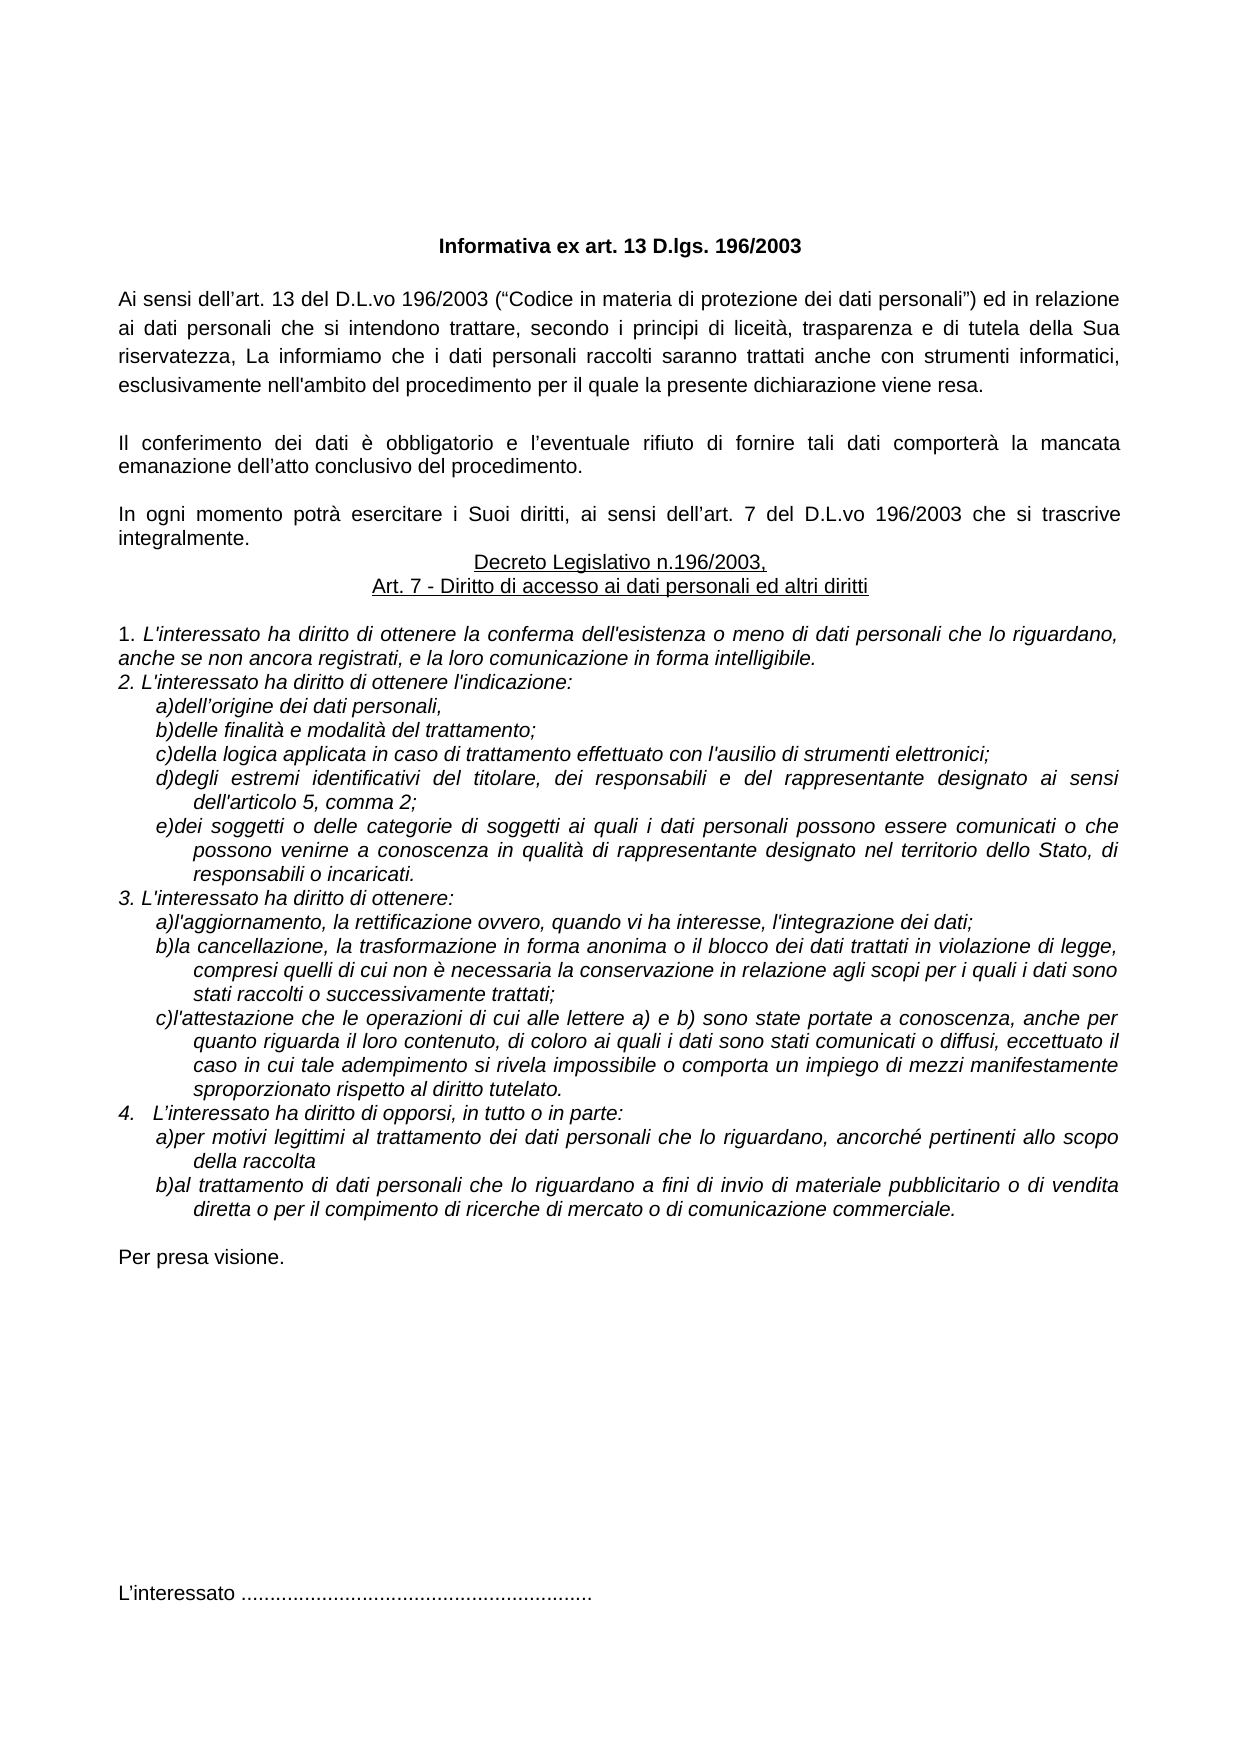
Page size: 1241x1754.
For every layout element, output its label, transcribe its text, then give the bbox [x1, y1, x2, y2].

text Ai sensi dell’art. 13 del D.L.vo 196/2003 (“Codice in materia di protezione dei dati personali”) ed in relazione ai dati personali che si intendono trattare, secondo i principi di liceità, trasparenza e di tutela della Sua riservatezza, La informiamo che i dati personali raccolti saranno trattati anche con strumenti informatici, esclusivamente nell'ambito del procedimento per il quale la presente dichiarazione viene resa. [118, 287, 1122, 397]
text 1. L'interessato ha diritto di ottenere la conferma dell'esistenza o meno di dati personali che lo riguardano, anche se non ancora registrati, e la loro comunicazione in forma intelligibile. [118, 622, 1122, 670]
list l'aggiornamento, la rettificazione ovvero, quando vi ha interesse, l'integrazione dei dati; [156, 909, 1122, 933]
list l'attestazione che le operazioni di cui alle lettere a) e b) sono state portate a conoscenza, anche per quanto riguarda il loro contenuto, di coloro ai quali i dati sono stati comunicati o diffusi, eccettuato il caso in cui tale adempimento si rivela impossibile o comporta un impiego di mezzi manifestamente sproporzionato rispetto al diritto tutelato. [156, 1005, 1122, 1101]
list delle finalità e modalità del trattamento; [156, 718, 1122, 742]
text 2. L'interessato ha diritto di ottenere l'indicazione: [118, 670, 1122, 694]
list la cancellazione, la trasformazione in forma anonima o il blocco dei dati trattati in violazione di legge, compresi quelli di cui non è necessaria la conservazione in relazione agli scopi per i quali i dati sono stati raccolti o successivamente trattati; [156, 933, 1122, 1005]
text Decreto Legislativo n.196/2003, Art. 7 - Diritto di accesso ai dati personali ed altri diritti [118, 550, 1122, 598]
list dei soggetti o delle categorie di soggetti ai quali i dati personali possono essere comunicati o che possono venirne a conoscenza in qualità di rappresentante designato nel territorio dello Stato, di responsabili o incaricati. [156, 814, 1122, 886]
text Per presa visione. [118, 1245, 1122, 1269]
list della logica applicata in caso di trattamento effettuato con l'ausilio di strumenti elettronici; [156, 742, 1122, 766]
text Informativa ex art. 13 D.lgs. 196/2003 [118, 234, 1122, 287]
list al trattamento di dati personali che lo riguardano a fini di invio di materiale pubblicitario o di vendita diretta o per il compimento di ricerche di mercato o di comunicazione commerciale. [156, 1173, 1122, 1221]
text L’interessato ............................................................. [118, 1580, 1122, 1604]
text 4. L’interessato ha diritto di opporsi, in tutto o in parte: [118, 1101, 1122, 1125]
text Il conferimento dei dati è obbligatorio e l’eventuale rifiuto di fornire tali dati comporterà la mancata emanazione dell’atto conclusivo del procedimento. [118, 430, 1122, 478]
text In ogni momento potrà esercitare i Suoi diritti, ai sensi dell’art. 7 del D.L.vo 196/2003 che si trascrive integralmente. [118, 502, 1122, 550]
list degli estremi identificativi del titolare, dei responsabili e del rappresentante designato ai sensi dell'articolo 5, comma 2; [156, 766, 1122, 814]
text 3. L'interessato ha diritto di ottenere: [118, 886, 1122, 909]
list dell’origine dei dati personali, [156, 694, 1122, 718]
list per motivi legittimi al trattamento dei dati personali che lo riguardano, ancorché pertinenti allo scopo della raccolta [156, 1125, 1122, 1173]
